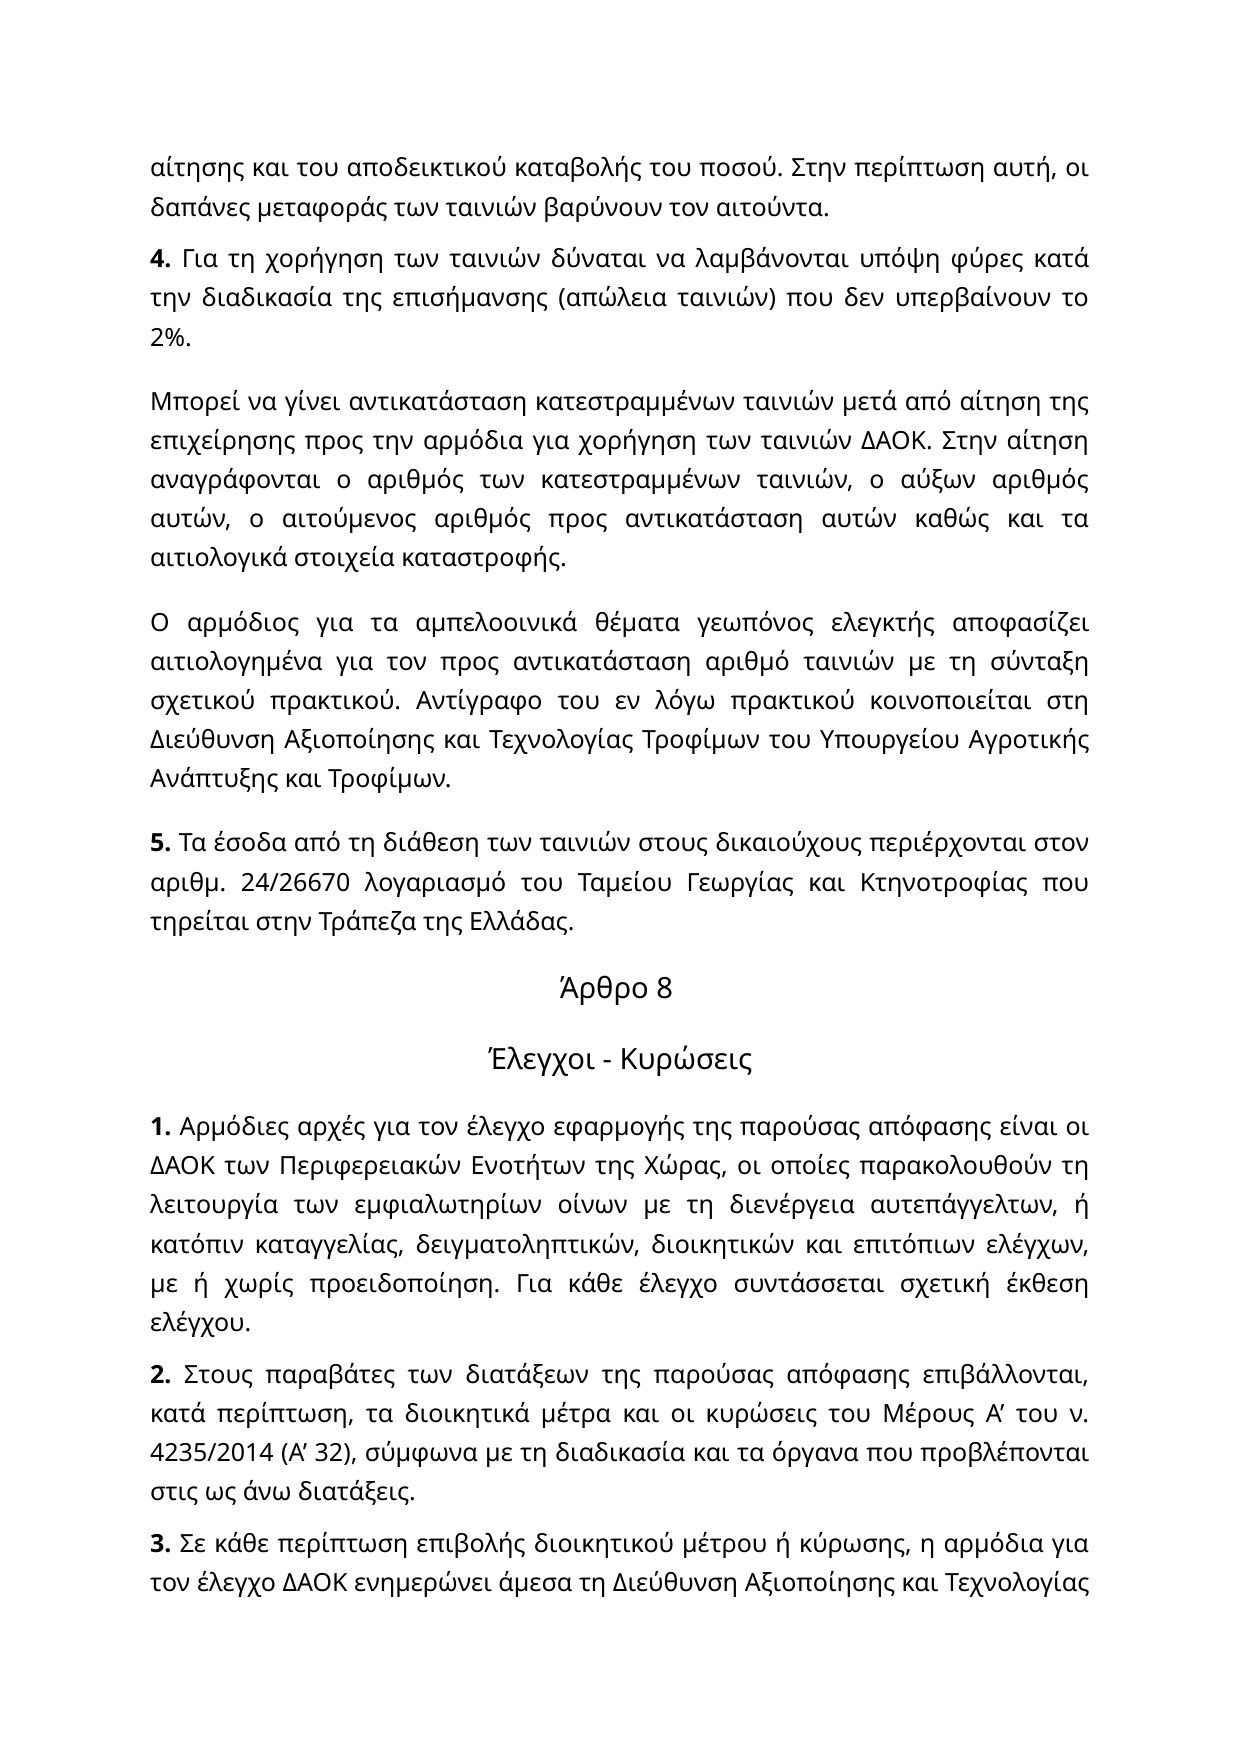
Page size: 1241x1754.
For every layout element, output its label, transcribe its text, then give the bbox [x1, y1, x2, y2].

subtitle Άρθρο 8 [150, 967, 1090, 1007]
text 1. Αρμόδιες αρχές για τον έλεγχο εφαρμογής της παρούσας απόφασης είναι οι ΔΑΟΚ των Περιφερειακών Ενοτήτων της Χώρας, οι οποίες παρακολουθούν τη λειτουργία των εμφιαλωτηρίων οίνων με τη διενέργεια αυτεπάγγελτων, ή κατόπιν καταγγελίας, δειγματοληπτικών, διοικητικών και επιτόπιων ελέγχων, με ή χωρίς προειδοποίηση. Για κάθε έλεγχο συντάσσεται σχετική έκθεση ελέγχου. [150, 1109, 1090, 1339]
text αίτησης και του αποδεικτικού καταβολής του ποσού. Στην περίπτωση αυτή, οι δαπάνες μεταφοράς των ταινιών βαρύνουν τον αιτούντα. [150, 150, 1090, 223]
text 4. Για τη χορήγηση των ταινιών δύναται να λαμβάνονται υπόψη φύρες κατά την διαδικασία της επισήμανσης (απώλεια ταινιών) που δεν υπερβαίνουν το 2%. [150, 241, 1090, 353]
subtitle Έλεγχοι - Κυρώσεις [150, 1038, 1090, 1078]
text 2. Στους παραβάτες των διατάξεων της παρούσας απόφασης επιβάλλονται, κατά περίπτωση, τα διοικητικά μέτρα και οι κυρώσεις του Μέρους Α’ του ν. 4235/2014 (Α’ 32), σύμφωνα με τη διαδικασία και τα όργανα που προβλέπονται στις ως άνω διατάξεις. [150, 1356, 1090, 1508]
text Μπορεί να γίνει αντικατάσταση κατεστραμμένων ταινιών μετά από αίτηση της επιχείρησης προς την αρμόδια για χορήγηση των ταινιών ΔΑΟΚ. Στην αίτηση αναγράφονται ο αριθμός των κατεστραμμένων ταινιών, ο αύξων αριθμός αυτών, ο αιτούμενος αριθμός προς αντικατάσταση αυτών καθώς και τα αιτιολογικά στοιχεία καταστροφής. [150, 383, 1090, 574]
text Ο αρμόδιος για τα αμπελοοινικά θέματα γεωπόνος ελεγκτής αποφασίζει αιτιολογημένα για τον προς αντικατάσταση αριθμό ταινιών με τη σύνταξη σχετικού πρακτικού. Αντίγραφο του εν λόγω πρακτικού κοινοποιείται στη Διεύθυνση Αξιοποίησης και Τεχνολογίας Τροφίμων του Υπουργείου Αγροτικής Ανάπτυξης και Τροφίμων. [150, 604, 1090, 795]
text 5. Τα έσοδα από τη διάθεση των ταινιών στους δικαιούχους περιέρχονται στον αριθμ. 24/26670 λογαριασμό του Ταμείου Γεωργίας και Κτηνοτροφίας που τηρείται στην Τράπεζα της Ελλάδας. [150, 825, 1090, 937]
text 3. Σε κάθε περίπτωση επιβολής διοικητικού μέτρου ή κύρωσης, η αρμόδια για τον έλεγχο ΔΑΟΚ ενημερώνει άμεσα τη Διεύθυνση Αξιοποίησης και Τεχνολογίας [150, 1525, 1090, 1599]
